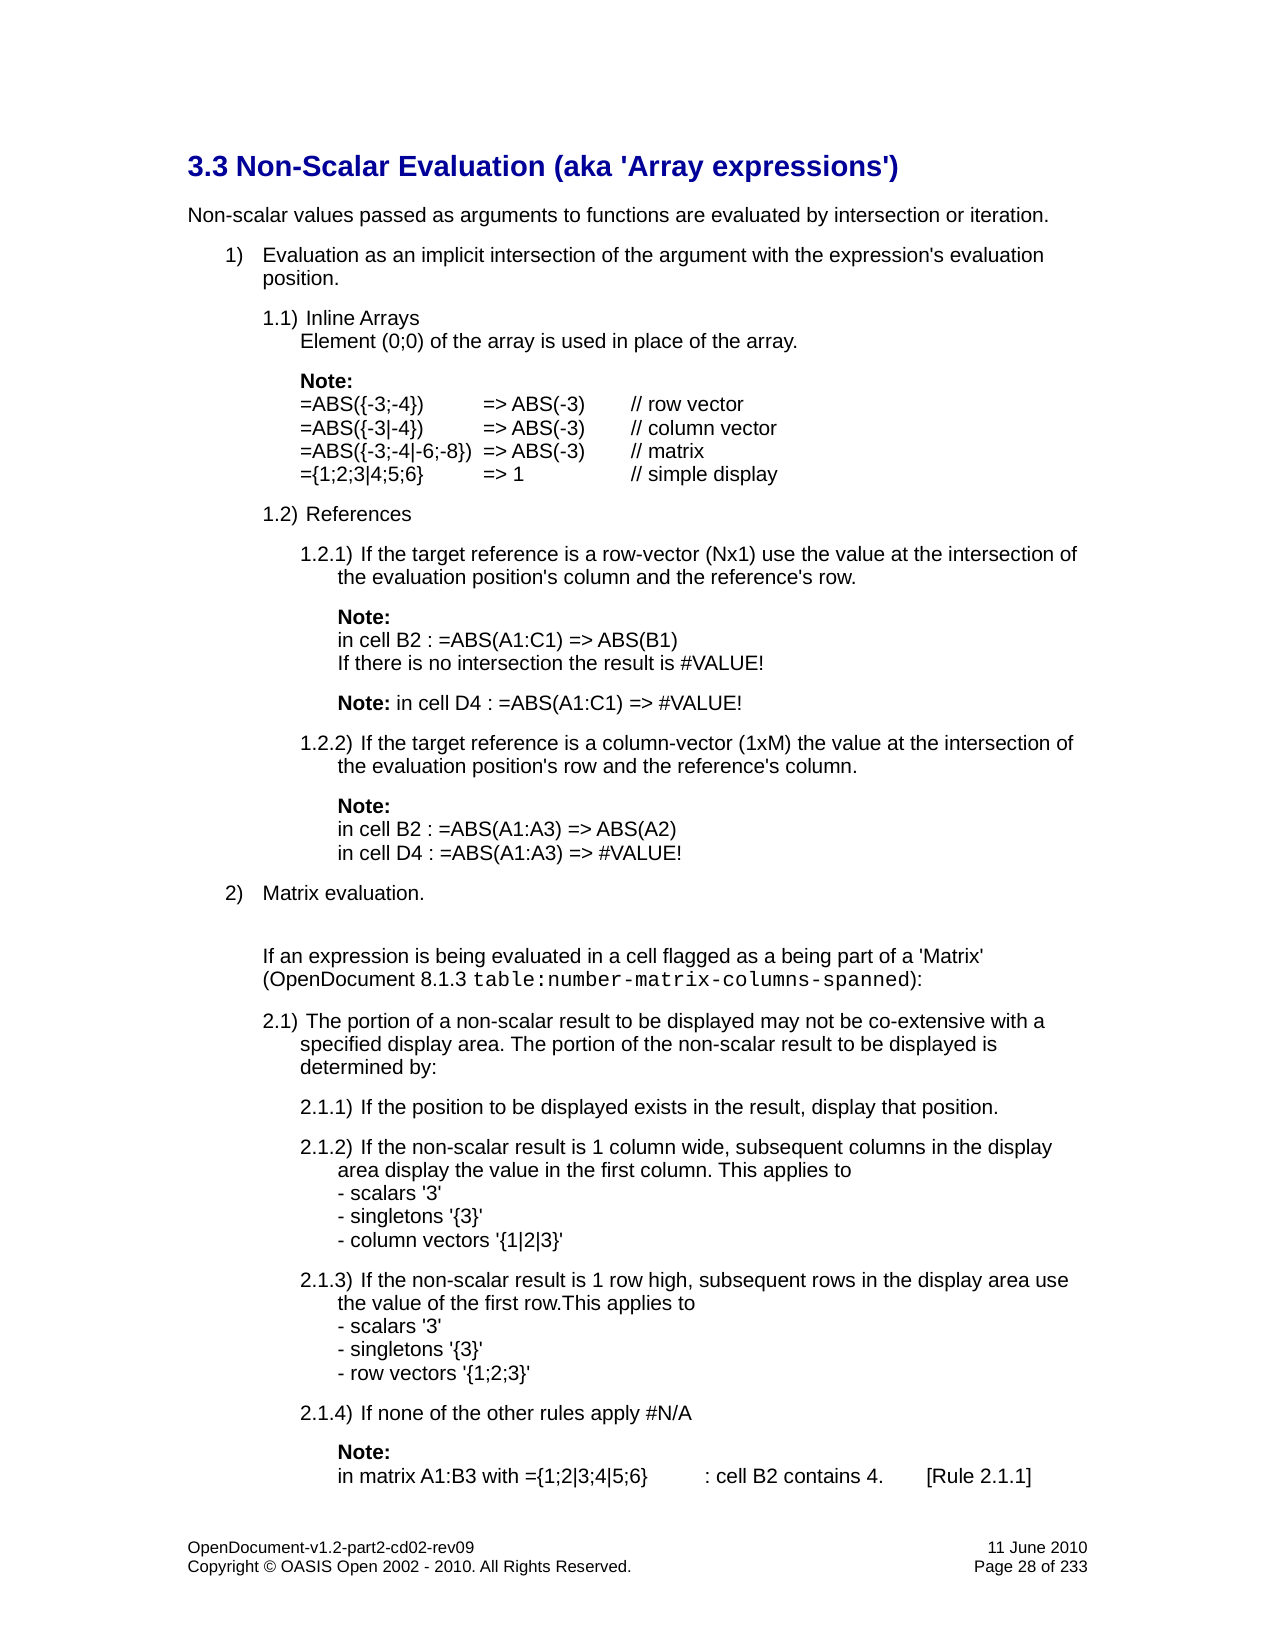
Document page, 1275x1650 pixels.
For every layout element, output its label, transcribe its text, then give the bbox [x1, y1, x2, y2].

subtitle Non-Scalar Evaluation (aka 'Array expressions') [187, 150, 1088, 183]
list If none of the other rules apply #N/A [300, 1401, 1088, 1424]
list Evaluation as an implicit intersection of the argument with the expression's evaluation position. [225, 243, 1088, 290]
list Note: in cell D4 : =ABS(A1:C1) => #VALUE! [300, 692, 1088, 715]
list If the target reference is a row-vector (Nx1) use the value at the intersection of the evaluation position's column and the reference's row. [300, 542, 1088, 589]
list If the target reference is a column-vector (1xM) the value at the intersection of the evaluation position's row and the reference's column. [300, 732, 1088, 778]
list Inline Arrays Element (0;0) of the array is used in place of the array. [262, 307, 1088, 353]
list Note: =ABS({-3;-4}) => ABS(-3) // row vector =ABS({-3|-4}) => ABS(-3) // column vector =ABS({-3;-4|-6;-8}) => ABS(-3) // matrix ={1;2;3|4;5;6} => 1 // simple display [262, 370, 1088, 486]
list Note: in cell B2 : =ABS(A1:C1) => ABS(B1) If there is no intersection the result is #VALUE! [300, 606, 1088, 675]
list References [262, 502, 1088, 526]
list Note: in cell B2 : =ABS(A1:A3) => ABS(A2) in cell D4 : =ABS(A1:A3) => #VALUE! [300, 795, 1088, 864]
list If the non-scalar result is 1 row high, subsequent rows in the display area use the value of the first row.This applies to - scalars '3' - singletons '{3}' - row vectors '{1;2;3}' [300, 1268, 1088, 1384]
list If an expression is being evaluated in a cell flagged as a being part of a 'Matrix' (OpenDocument 8.1.3 table:number-matrix-columns-spanned): [225, 921, 1088, 993]
list If the non-scalar result is 1 column wide, subsequent columns in the display area display the value in the first column. This applies to - scalars '3' - singletons '{3}' - column vectors '{1|2|3}' [300, 1136, 1088, 1252]
text Non-scalar values passed as arguments to functions are evaluated by intersection or iteration. [187, 203, 1088, 227]
list The portion of a non-scalar result to be displayed may not be co-extensive with a specified display area. The portion of the non-scalar result to be displayed is determined by: [262, 1009, 1088, 1079]
list If the position to be displayed exists in the result, display that position. [300, 1096, 1088, 1119]
list Note: in matrix A1:B3 with ={1;2|3;4|5;6} : cell B2 contains 4. [Rule 2.1.1] [300, 1441, 1088, 1487]
list Matrix evaluation. [225, 881, 1088, 904]
